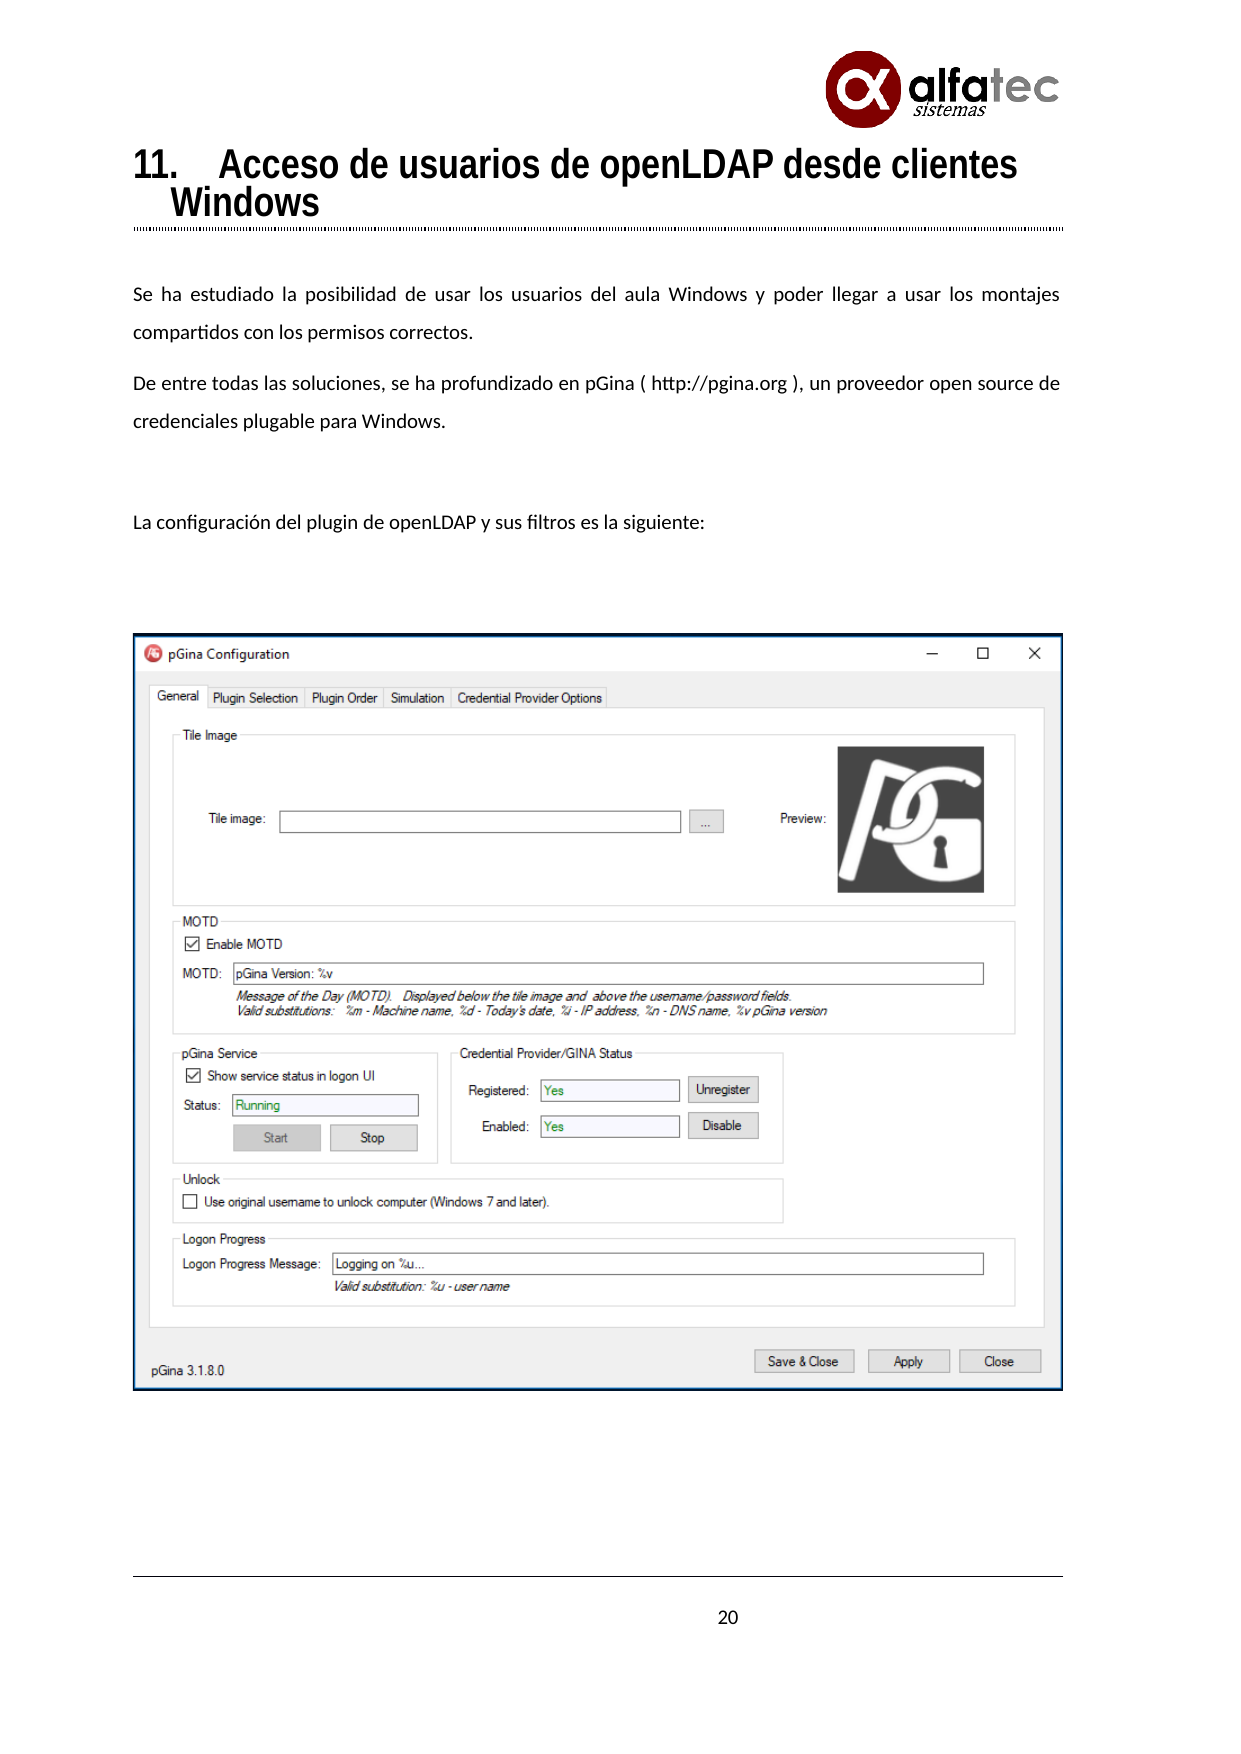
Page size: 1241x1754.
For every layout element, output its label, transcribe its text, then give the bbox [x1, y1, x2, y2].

text La configuración del plugin de openLDAP y sus filtros es la siguiente: [133, 509, 1063, 535]
picture [132, 633, 1063, 1391]
text De entre todas las soluciones, se ha profundizado en pGina ( http://pgina.org ), un proveedor open source de credenciales plugable para Windows. [133, 370, 1063, 434]
subtitle Acceso de usuarios de openLDAP desde clientes Windows [133, 148, 1063, 231]
text Se ha estudiado la posibilidad de usar los usuarios del aula Windows y poder llegar a usar los montajes compartidos con los permisos correctos. [133, 281, 1063, 345]
picture [825, 51, 1061, 128]
